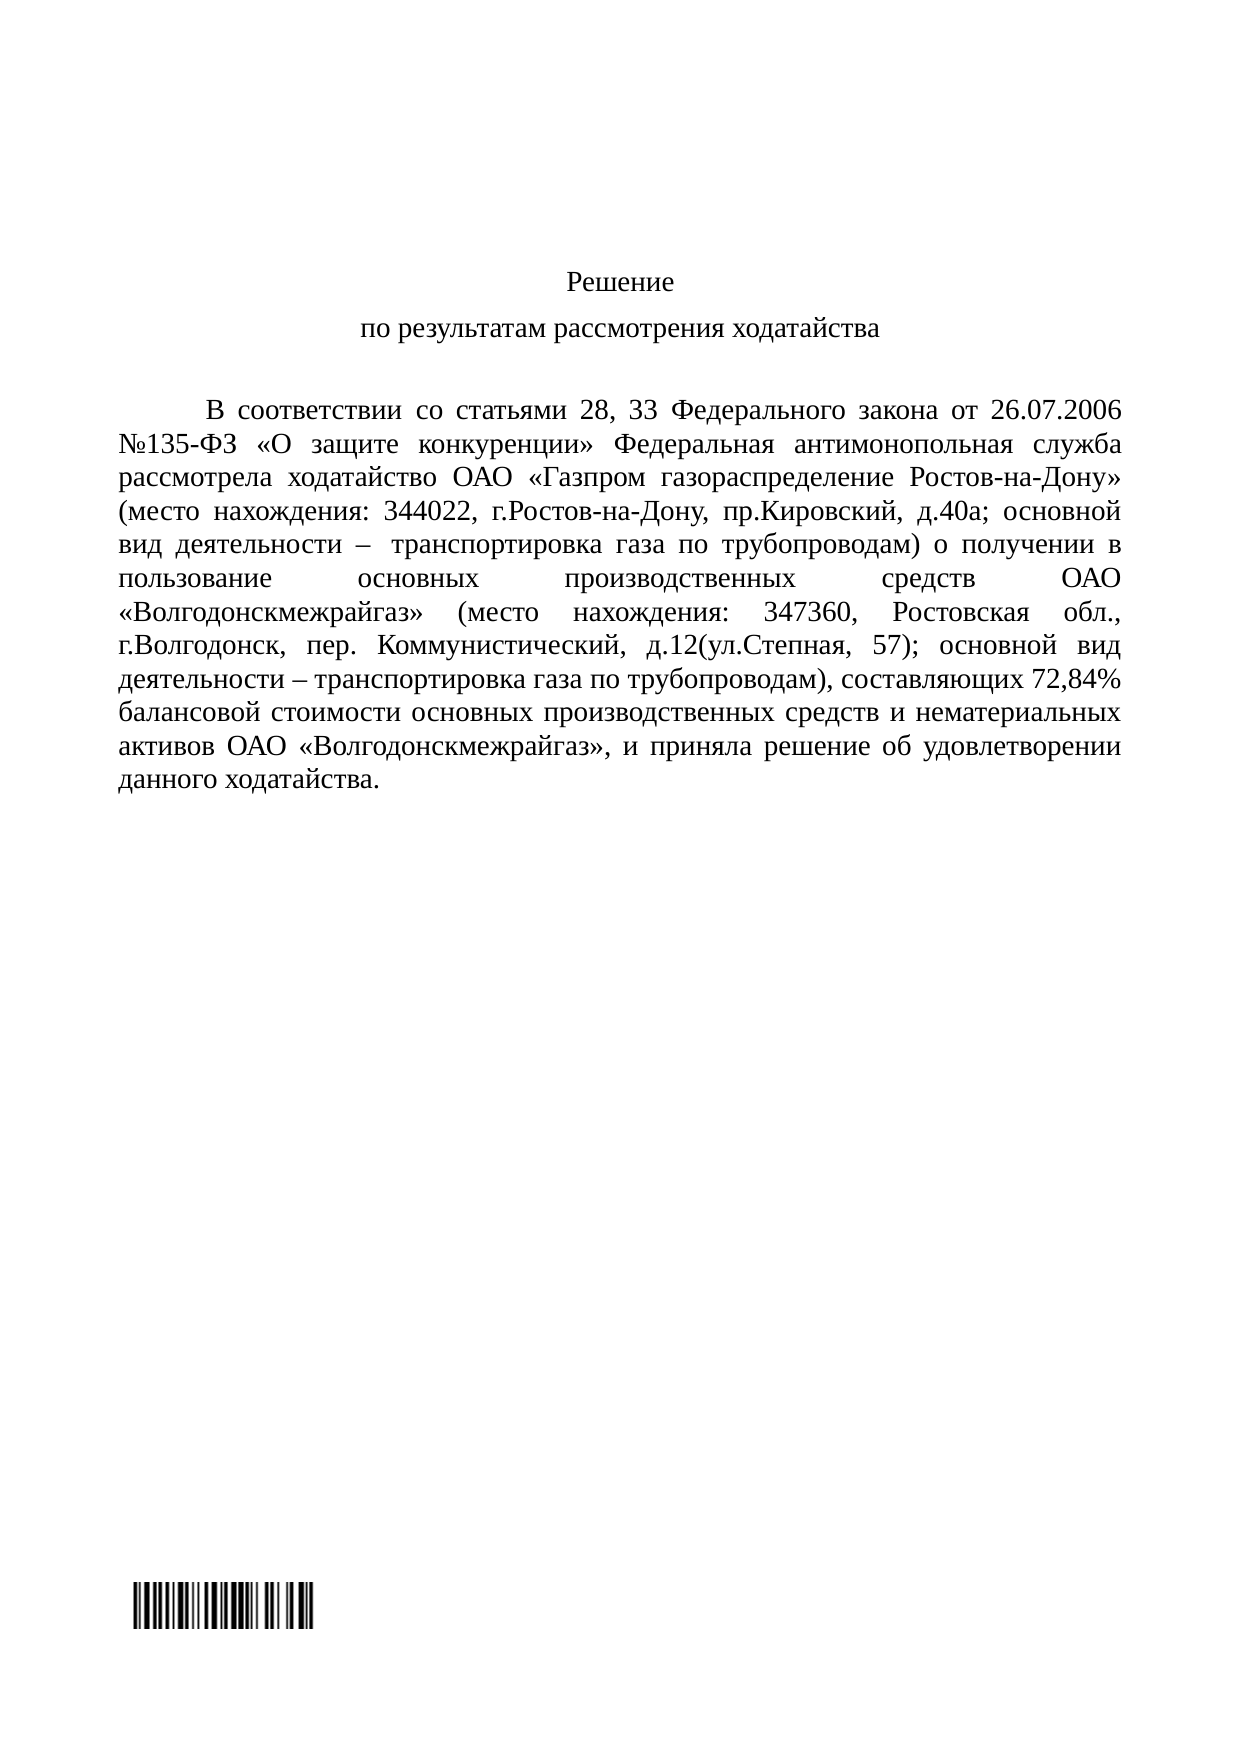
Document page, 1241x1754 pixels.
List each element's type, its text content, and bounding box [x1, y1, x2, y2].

picture [118, 1582, 331, 1629]
text по результатам рассмотрения ходатайства [118, 310, 1122, 343]
text В соответствии cо статьями 28, 33 Федерального закона от 26.07.2006 №135-ФЗ «О защите конкуренции» Федеральная антимонопольная служба рассмотрела ходатайство ОАО «Газпром газораспределение Ростов-на-Дону» (место нахождения: 344022, г.Ростов-на-Дону, пр.Кировский, д.40а; основной вид деятельности – транспортировка газа по трубопроводам) о получении в пользование основных производственных средств ОАО «Волгодонскмежрайгаз» (место нахождения: 347360, Ростовская обл., г.Волгодонск, пер. Коммунистический, д.12(ул.Степная, 57); основной вид деятельности – транспортировка газа по трубопроводам), составляющих 72,84% балансовой стоимости основных производственных средств и нематериальных активов ОАО «Волгодонскмежрайгаз», и приняла решение об удовлетворении данного ходатайства. [118, 392, 1122, 795]
text Решение [118, 264, 1122, 297]
